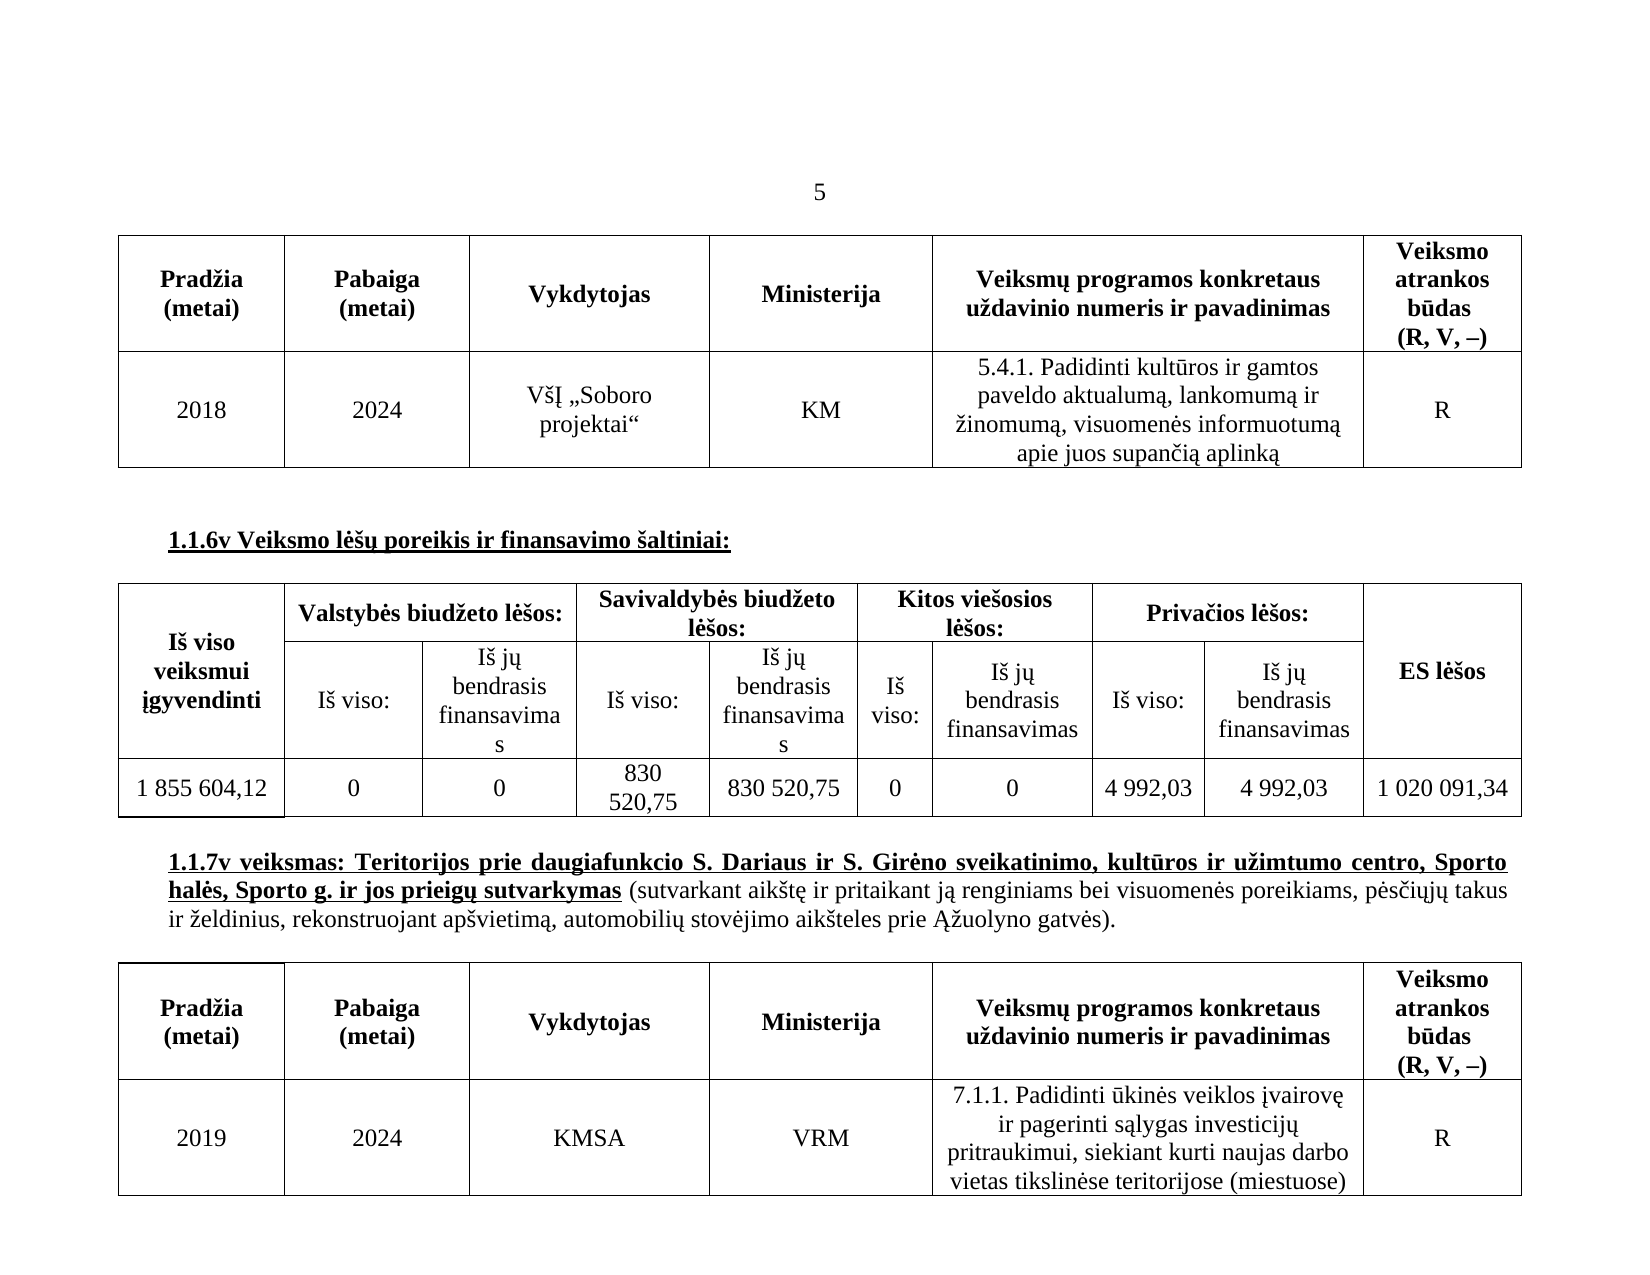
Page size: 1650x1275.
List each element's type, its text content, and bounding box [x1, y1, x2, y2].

table_cell [1341, 817, 1363, 847]
table_cell [1401, 933, 1408, 962]
table_cell [999, 468, 1092, 525]
table_cell 2019 [119, 1080, 284, 1195]
table_cell Privačios lėšos: [1093, 584, 1363, 641]
table_cell 0 [933, 759, 1092, 816]
table_cell Valstybės biudžeto lėšos: [285, 584, 576, 641]
table_cell ES lėšos [1364, 584, 1521, 757]
table_cell [1205, 468, 1285, 525]
table_cell 1.1.7v veiksmas: Teritorijos prie daugiafunkcio S. Dariaus ir S. Girėno sveikatinimo, kultūros ir užimtumo centro, Sporto halės, Sporto g. ir jos prieigų sutvarkymas (sutvarkant aikštę ir pritaikant ją renginiams bei visuomenės poreikiams, pėsčiųjų takus ir želdinius, rekonstruojant apšvietimą, automobilių stovėjimo aikšteles prie Ąžuolyno gatvės). [156, 847, 1521, 933]
table_cell 1 855 604,12 [119, 759, 284, 816]
table_cell [1408, 817, 1521, 847]
table_cell [1341, 468, 1363, 525]
table_cell [1408, 933, 1521, 962]
table_cell 4 992,03 [1205, 759, 1363, 816]
table_cell [1364, 817, 1373, 847]
table_cell [1092, 933, 1204, 962]
table_cell 2024 [285, 352, 469, 467]
table_cell Kitos viešosios lėšos: [858, 584, 1092, 641]
table_cell [118, 933, 156, 962]
table_cell [890, 933, 933, 962]
table_cell Iš viso veiksmui įgyvendinti [119, 584, 284, 757]
table_cell [1364, 468, 1373, 525]
table_cell Veiksmų programos konkretaus uždavinio numeris ir pavadinimas [933, 236, 1363, 351]
table_cell [1364, 525, 1521, 583]
table_cell [890, 817, 933, 847]
table_cell Pradžia (metai) [119, 236, 284, 351]
table_cell 1 020 091,34 [1364, 759, 1521, 816]
table_cell Pabaiga (metai) [285, 236, 469, 351]
table_cell [576, 817, 709, 847]
table_cell KM [710, 352, 932, 467]
table_cell [734, 817, 889, 847]
table_cell 0 [285, 759, 422, 816]
table_cell KMSA [470, 1080, 709, 1195]
table_cell [156, 818, 285, 847]
table_cell [1373, 933, 1401, 962]
table_cell Iš jų bendrasis finansavimas [423, 642, 576, 757]
table_cell R [1364, 1080, 1521, 1195]
table_cell Ministerija [710, 963, 932, 1079]
table_cell [734, 468, 889, 525]
table_cell 4 992,03 [1093, 759, 1204, 816]
table_cell [1341, 933, 1363, 962]
table_cell Iš viso: [1093, 642, 1204, 757]
table_cell 5.4.1. Padidinti kultūros ir gamtos paveldo aktualumą, lankomumą ir žinomumą, visuomenės informuotumą apie juos supančią aplinką [933, 352, 1363, 467]
table_cell [479, 933, 576, 962]
table_cell Ministerija [710, 236, 932, 351]
table_cell [1092, 468, 1204, 525]
table_cell [734, 933, 889, 962]
table_cell [1205, 817, 1285, 847]
table_cell [118, 525, 156, 583]
table_cell 830 520,75 [710, 759, 857, 816]
table_cell Vykdytojas [470, 236, 709, 351]
table_cell [709, 933, 734, 962]
table_cell Savivaldybės biudžeto lėšos: [577, 584, 857, 641]
table_cell VšĮ „Soboro projektai“ [470, 352, 709, 467]
table_cell 830 520,75 [577, 759, 709, 816]
table_cell [933, 933, 999, 962]
table_cell [1285, 817, 1341, 847]
table_cell [576, 468, 709, 525]
table_cell 0 [423, 759, 576, 816]
table_cell [999, 817, 1092, 847]
table_cell [285, 468, 422, 525]
table_cell [1285, 468, 1341, 525]
table_cell [156, 933, 285, 962]
table_cell [118, 847, 156, 933]
table_cell Iš jų bendrasis finansavimas [933, 642, 1092, 757]
table_cell [423, 817, 479, 847]
table_cell [933, 817, 999, 847]
table_cell [709, 817, 734, 847]
table_cell [576, 933, 709, 962]
table_cell Veiksmų programos konkretaus uždavinio numeris ir pavadinimas [933, 963, 1363, 1079]
table_cell [1401, 817, 1408, 847]
table_cell [118, 818, 156, 847]
table_cell Veiksmo atrankos būdas (R, V, –) [1364, 963, 1521, 1079]
table_cell [156, 468, 285, 525]
table_cell [933, 468, 999, 525]
table_cell [890, 468, 933, 525]
table_cell [1092, 817, 1204, 847]
table_cell [709, 468, 734, 525]
table_cell R [1364, 352, 1521, 467]
table_cell Pabaiga (metai) [285, 963, 469, 1079]
table_cell 2018 [119, 352, 284, 467]
table_cell Pradžia (metai) [119, 964, 284, 1079]
table_cell [423, 468, 479, 525]
table_cell Iš jų bendrasis finansavimas [1205, 642, 1363, 757]
table_cell [479, 817, 576, 847]
table_cell Veiksmo atrankos būdas (R, V, –) [1364, 236, 1521, 351]
table_cell [423, 933, 479, 962]
table_cell [1373, 468, 1401, 525]
table_cell [1401, 468, 1408, 525]
table_cell Iš viso: [577, 642, 709, 757]
table_cell 1.1.6v Veiksmo lėšų poreikis ir finansavimo šaltiniai: [156, 525, 1363, 583]
table_cell [1408, 468, 1521, 525]
table_cell Vykdytojas [470, 963, 709, 1079]
table_cell Iš viso: [858, 642, 932, 757]
table_cell 0 [858, 759, 932, 816]
table_cell 7.1.1. Padidinti ūkinės veiklos įvairovę ir pagerinti sąlygas investicijų pritraukimui, siekiant kurti naujas darbo vietas tikslinėse teritorijose (miestuose) [933, 1080, 1363, 1195]
table_cell [1285, 933, 1341, 962]
table_cell [285, 933, 422, 962]
table_cell [999, 933, 1092, 962]
table_cell 2024 [285, 1080, 469, 1195]
table_cell VRM [710, 1080, 932, 1195]
table_cell Iš viso: [285, 642, 422, 757]
table_cell [1373, 817, 1401, 847]
table_cell [479, 468, 576, 525]
table_cell Iš jų bendrasis finansavimas [710, 642, 857, 757]
table_cell [118, 468, 156, 525]
table_cell [1205, 933, 1285, 962]
table_cell [285, 817, 422, 847]
table_cell [1364, 933, 1373, 962]
